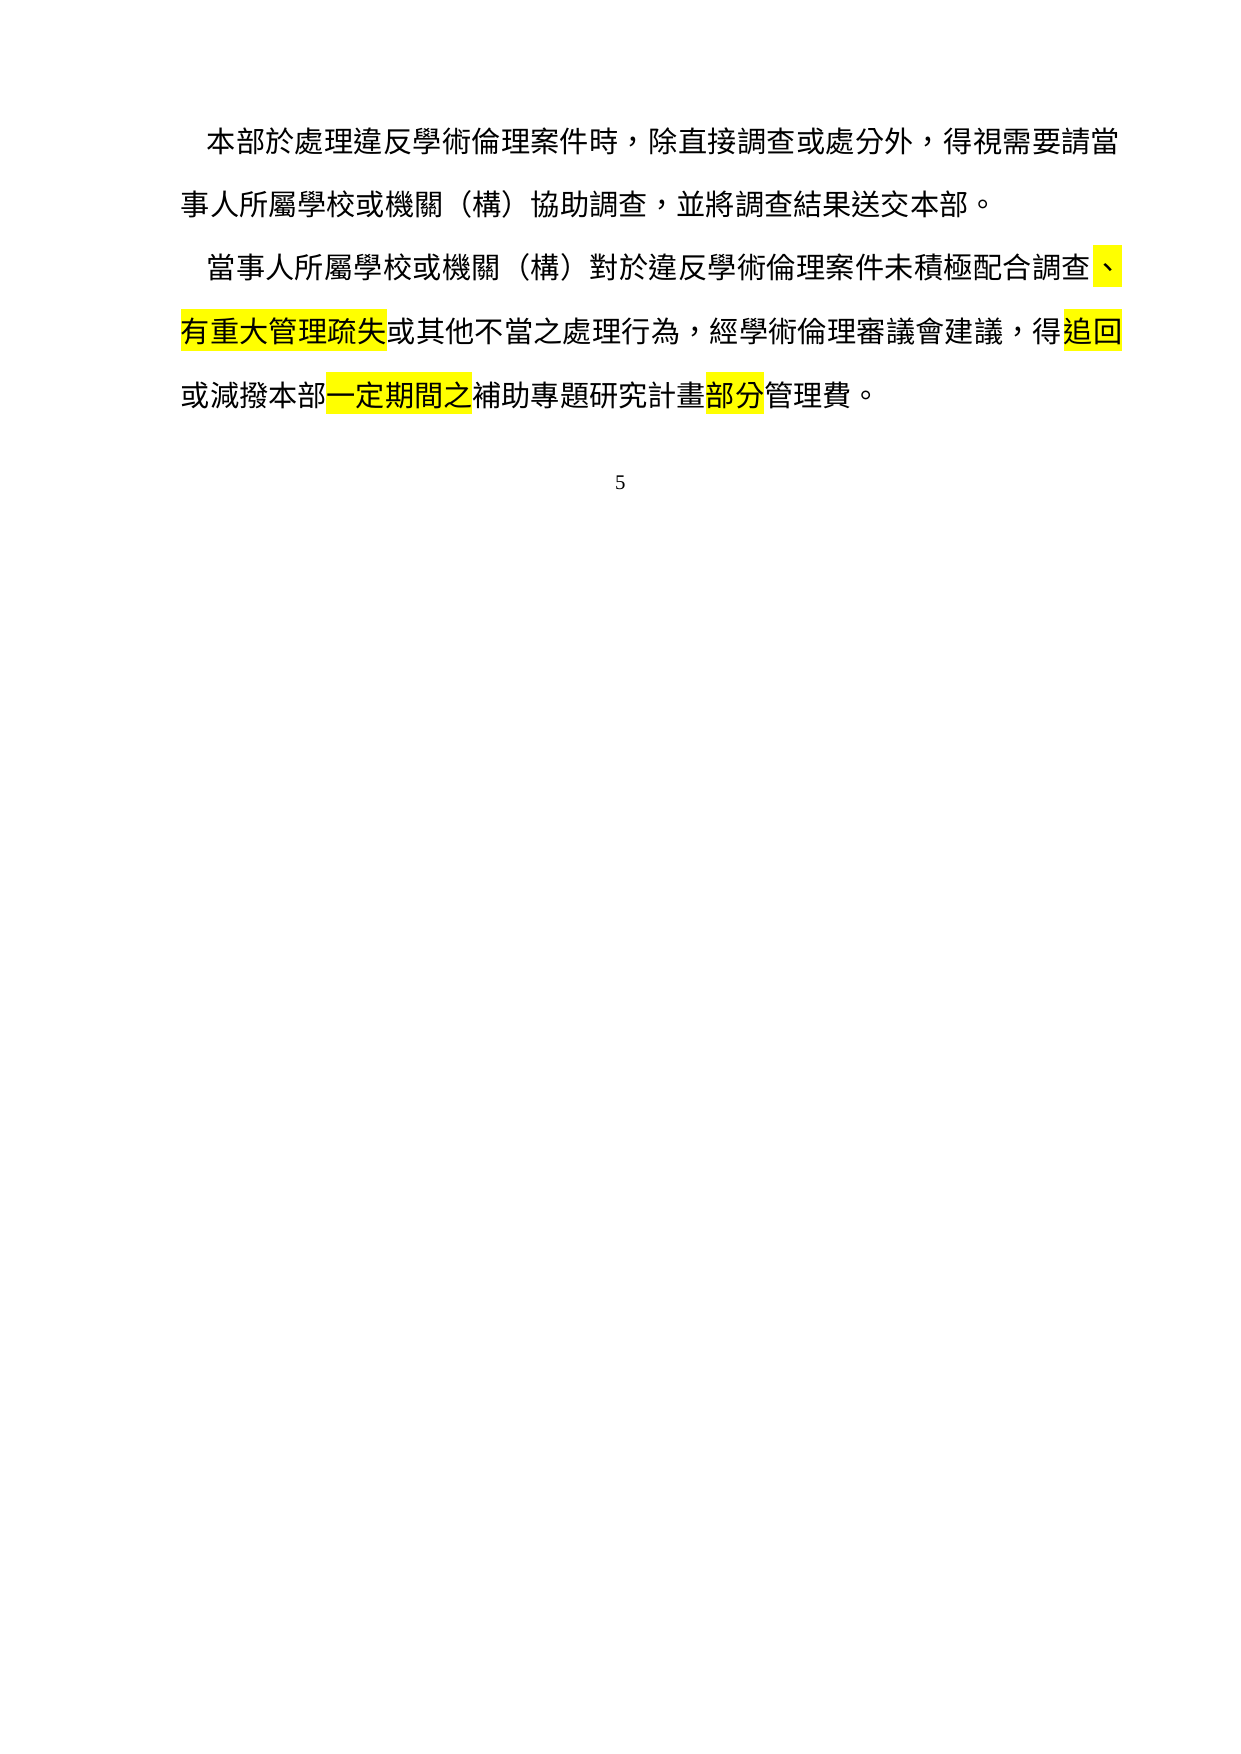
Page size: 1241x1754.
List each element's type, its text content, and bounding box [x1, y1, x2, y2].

text 4 [615, 469, 625, 494]
text 本部於處理違反學術倫理案件時，除直接調查或處分外，得視需要請當事人所屬學校或機關（構）協助調查，並將調查結果送交本部。 [81, 118, 1122, 224]
text 當事人所屬學校或機關（構）對於違反學術倫理案件未積極配合調查、有重大管理疏失或其他不當之處理行為，經學術倫理審議會建議，得追回或減撥本部一定期間之補助專題研究計畫部分管理費。 [81, 245, 1122, 414]
